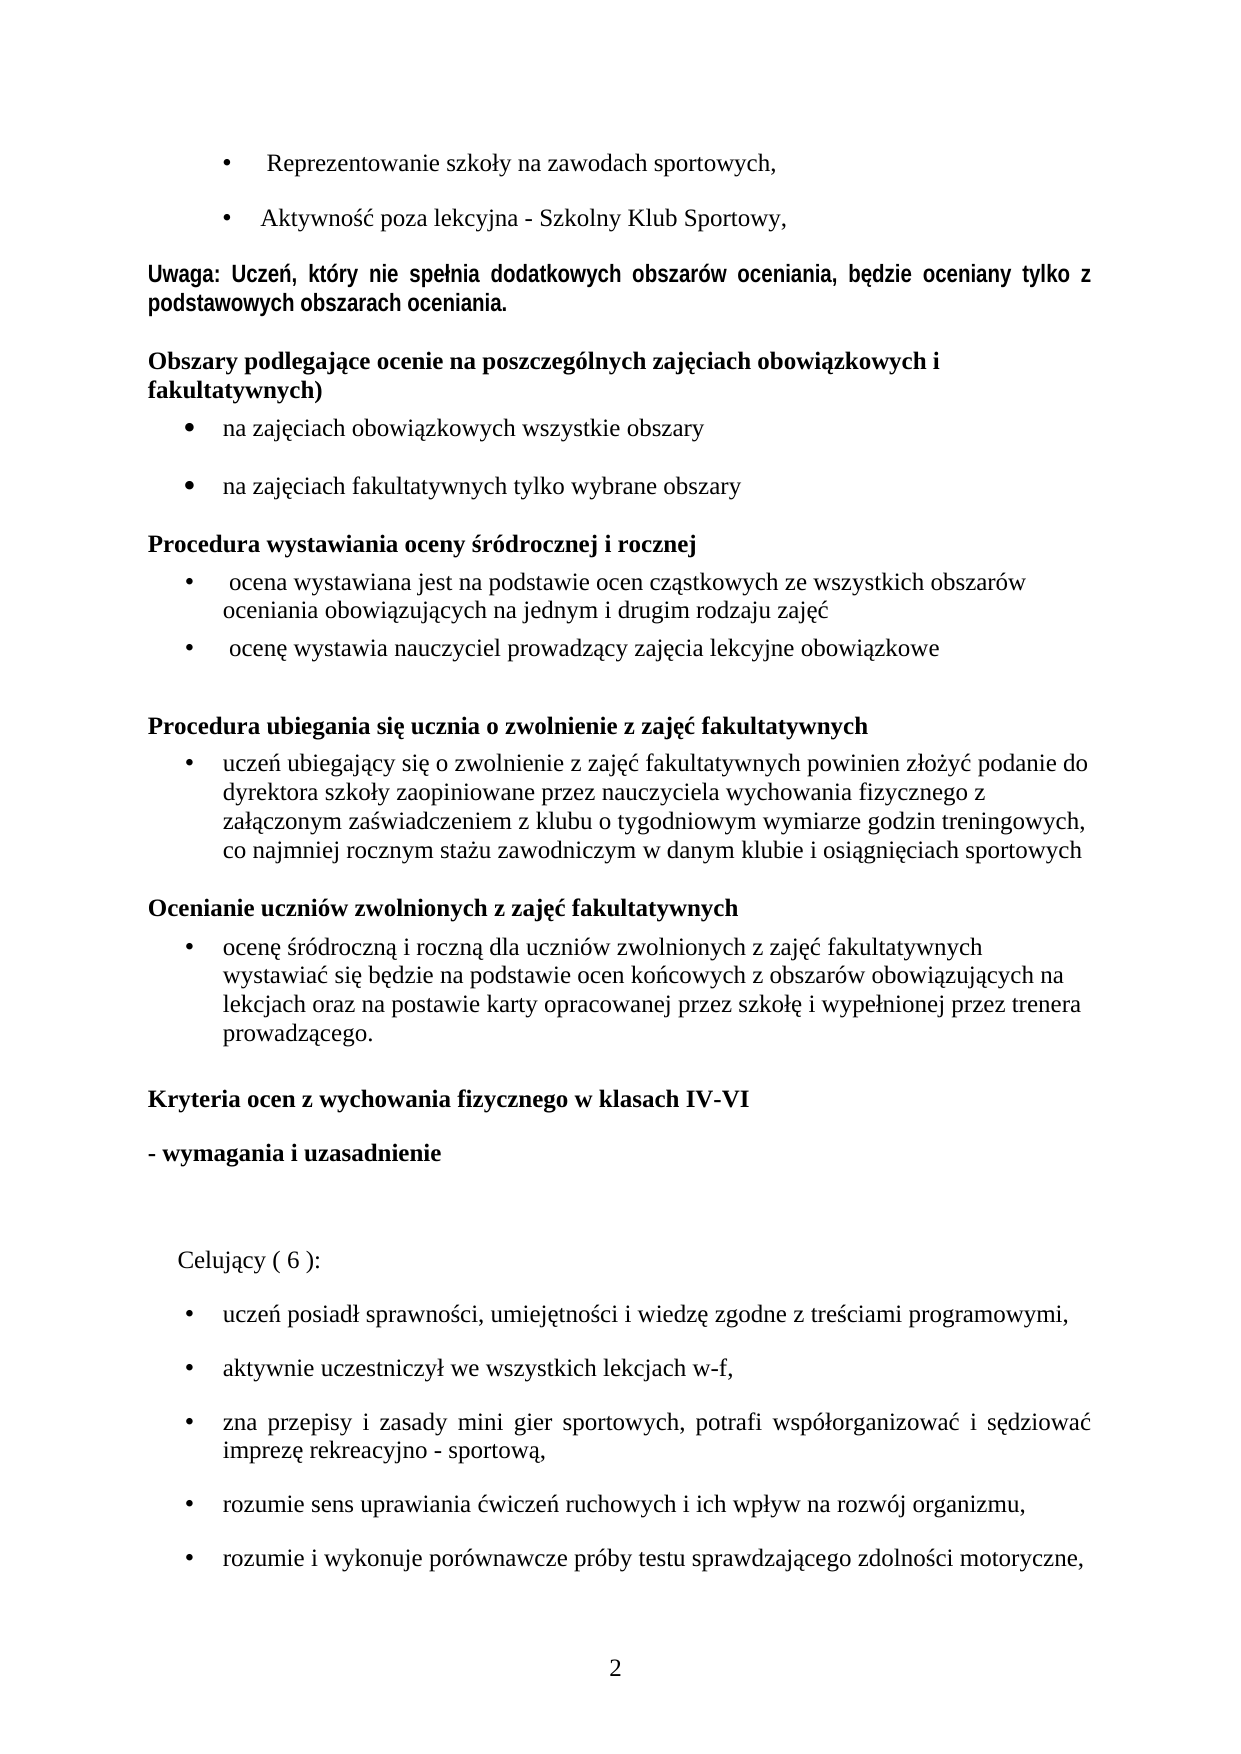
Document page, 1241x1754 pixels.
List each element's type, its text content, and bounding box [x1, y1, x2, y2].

text - wymagania i uzasadnienie [148, 1138, 1093, 1167]
text Uwaga: Uczeń, który nie spełnia dodatkowych obszarów oceniania, będzie oceniany tylko z podstawowych obszarach oceniania. [148, 259, 1093, 316]
list zna przepisy i zasady mini gier sportowych, potrafi współorganizować i sędziować imprezę rekreacyjno - sportową, [185, 1407, 1093, 1464]
list ocenę śródroczną i roczną dla uczniów zwolnionych z zajęć fakultatywnych wystawiać się będzie na podstawie ocen końcowych z obszarów obowiązujących na lekcjach oraz na postawie karty opracowanej przez szkołę i wypełnionej przez trenera prowadzącego. [185, 932, 1093, 1047]
list Reprezentowanie szkoły na zawodach sportowych, [223, 148, 1093, 176]
list uczeń ubiegający się o zwolnienie z zajęć fakultatywnych powinien złożyć podanie do dyrektora szkoły zaopiniowane przez nauczyciela wychowania fizycznego z załączonym zaświadczeniem z klubu o tygodniowym wymiarze godzin treningowych, co najmniej rocznym stażu zawodniczym w danym klubie i osiągnięciach sportowych [185, 748, 1093, 863]
list ocena wystawiana jest na podstawie ocen cząstkowych ze wszystkich obszarów oceniania obowiązujących na jednym i drugim rodzaju zajęć [185, 567, 1093, 624]
text Procedura wystawiania oceny śródrocznej i rocznej [148, 529, 1093, 558]
list na zajęciach obowiązkowych wszystkie obszary [185, 413, 1093, 441]
text Obszary podlegające ocenie na poszczególnych zajęciach obowiązkowych i fakultatywnych) [148, 346, 1093, 404]
list na zajęciach fakultatywnych tylko wybrane obszary [185, 471, 1093, 499]
list rozumie i wykonuje porównawcze próby testu sprawdzającego zdolności motoryczne, [185, 1543, 1093, 1572]
text Kryteria ocen z wychowania fizycznego w klasach IV-VI [148, 1084, 1093, 1113]
text Procedura ubiegania się ucznia o zwolnienie z zajęć fakultatywnych [148, 711, 1093, 739]
text Ocenianie uczniów zwolnionych z zajęć fakultatywnych [148, 893, 1093, 922]
list ocenę wystawia nauczyciel prowadzący zajęcia lekcyjne obowiązkowe [185, 633, 1093, 662]
text Celujący ( 6 ): [148, 1246, 1093, 1274]
list aktywnie uczestniczył we wszystkich lekcjach w-f, [185, 1353, 1093, 1382]
list rozumie sens uprawiania ćwiczeń ruchowych i ich wpływ na rozwój organizmu, [185, 1489, 1093, 1518]
list Aktywność poza lekcyjna - Szkolny Klub Sportowy, [223, 203, 1093, 232]
list uczeń posiadł sprawności, umiejętności i wiedzę zgodne z treściami programowymi, [185, 1299, 1093, 1328]
